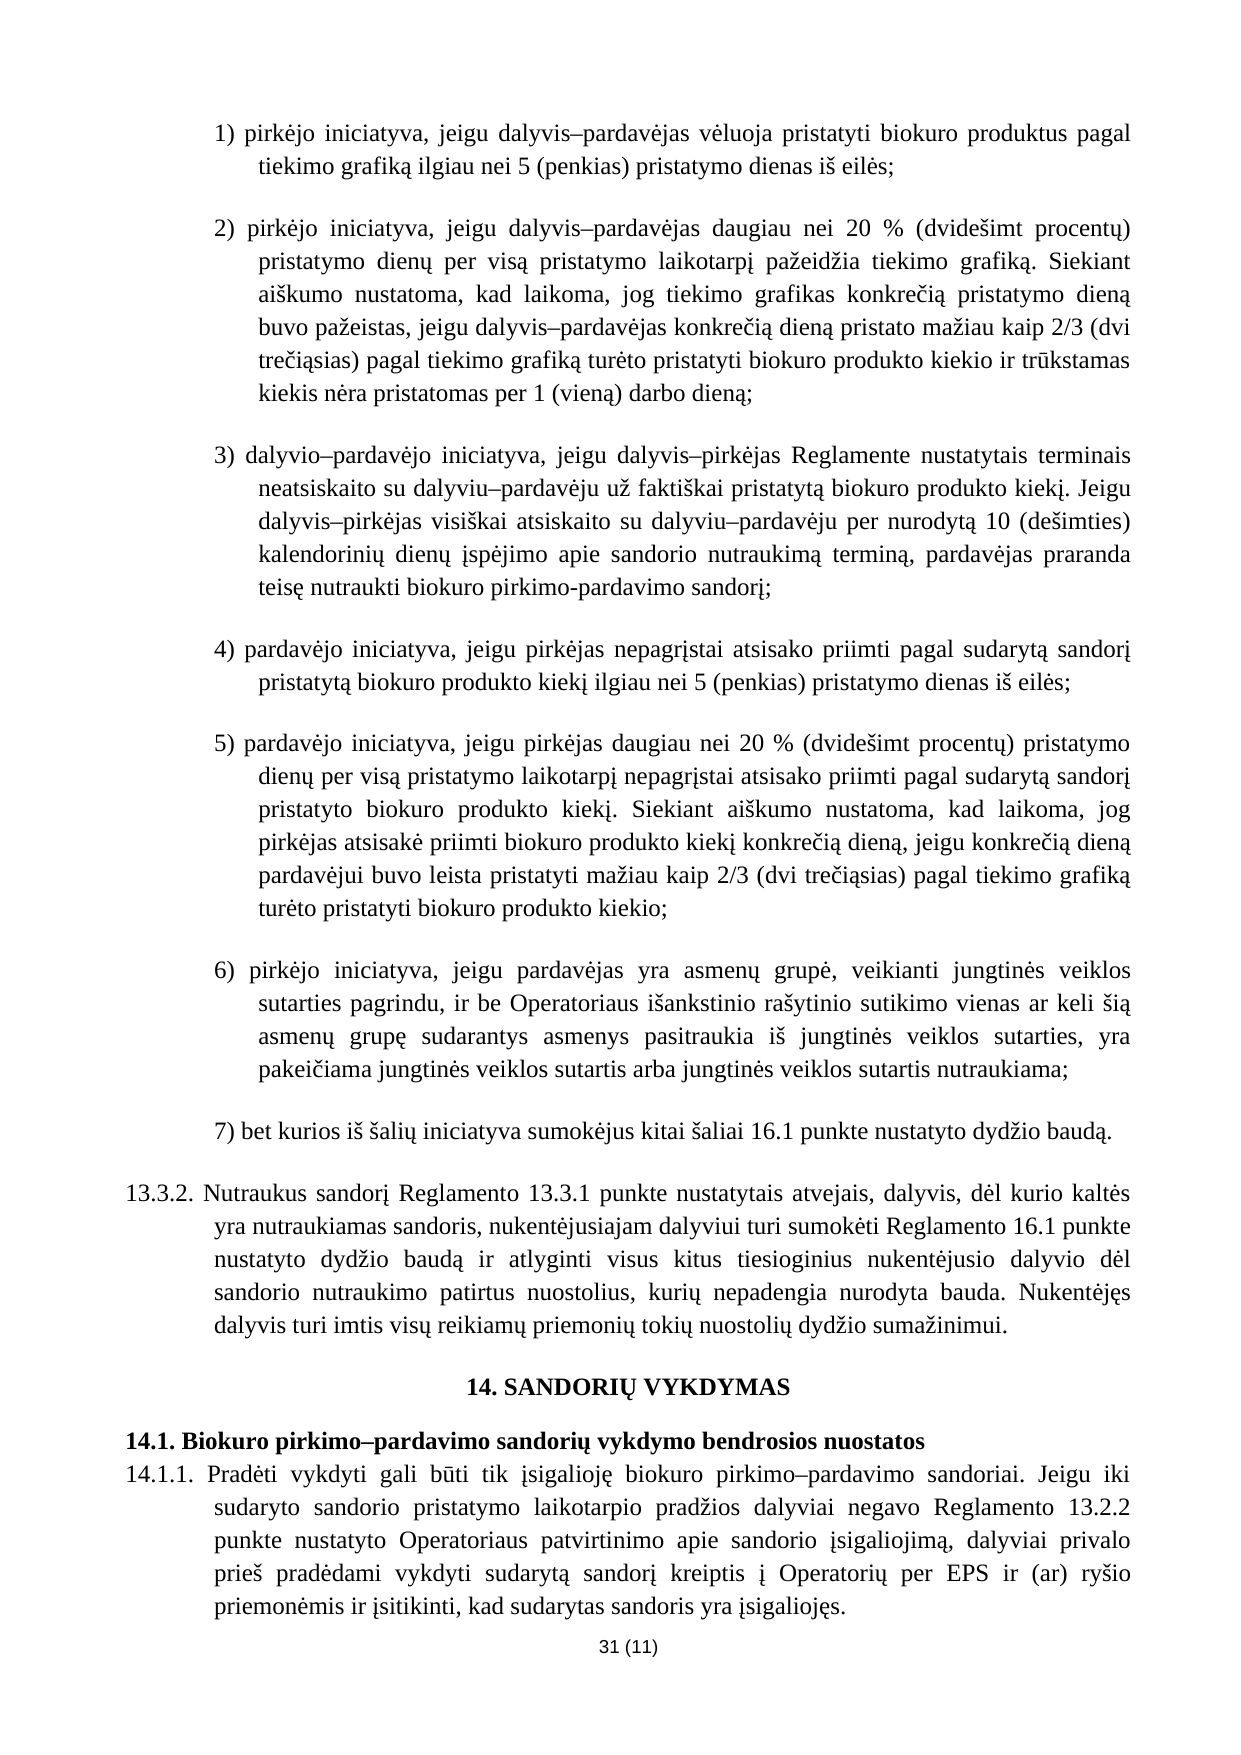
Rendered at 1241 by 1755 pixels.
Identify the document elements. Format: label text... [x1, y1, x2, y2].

text 7) bet kurios iš šalių iniciatyva sumokėjus kitai šaliai 16.1 punkte nustatyto dydžio baudą. [214, 1116, 1132, 1145]
text 1) pirkėjo iniciatyva, jeigu dalyvis–pardavėjas vėluoja pristatyti biokuro produktus pagal tiekimo grafiką ilgiau nei 5 (penkias) pristatymo dienas iš eilės; [214, 118, 1132, 180]
text 4) pardavėjo iniciatyva, jeigu pirkėjas nepagrįstai atsisako priimti pagal sudarytą sandorį pristatytą biokuro produkto kiekį ilgiau nei 5 (penkias) pristatymo dienas iš eilės; [214, 634, 1132, 695]
text 14.1.1. Pradėti vykdyti gali būti tik įsigalioję biokuro pirkimo–pardavimo sandoriai. Jeigu iki sudaryto sandorio pristatymo laikotarpio pradžios dalyviai negavo Reglamento 13.2.2 punkte nustatyto Operatoriaus patvirtinimo apie sandorio įsigaliojimą, dalyviai privalo prieš pradėdami vykdyti sudarytą sandorį kreiptis į Operatorių per EPS ir (ar) ryšio priemonėmis ir įsitikinti, kad sudarytas sandoris yra įsigaliojęs. [125, 1459, 1132, 1620]
text 5) pardavėjo iniciatyva, jeigu pirkėjas daugiau nei 20 % (dvidešimt procentų) pristatymo dienų per visą pristatymo laikotarpį nepagrįstai atsisako priimti pagal sudarytą sandorį pristatyto biokuro produkto kiekį. Siekiant aiškumo nustatoma, kad laikoma, jog pirkėjas atsisakė priimti biokuro produkto kiekį konkrečią dieną, jeigu konkrečią dieną pardavėjui buvo leista pristatyti mažiau kaip 2/3 (dvi trečiąsias) pagal tiekimo grafiką turėto pristatyti biokuro produkto kiekio; [214, 728, 1132, 922]
text 14. SANDORIŲ VYKDYMAS [125, 1372, 1132, 1401]
text 14.1. Biokuro pirkimo–pardavimo sandorių vykdymo bendrosios nuostatos [125, 1426, 1132, 1455]
text 3) dalyvio–pardavėjo iniciatyva, jeigu dalyvis–pirkėjas Reglamente nustatytais terminais neatsiskaito su dalyviu–pardavėju už faktiškai pristatytą biokuro produkto kiekį. Jeigu dalyvis–pirkėjas visiškai atsiskaito su dalyviu–pardavėju per nurodytą 10 (dešimties) kalendorinių dienų įspėjimo apie sandorio nutraukimą terminą, pardavėjas praranda teisę nutraukti biokuro pirkimo-pardavimo sandorį; [214, 440, 1132, 601]
text 2) pirkėjo iniciatyva, jeigu dalyvis–pardavėjas daugiau nei 20 % (dvidešimt procentų) pristatymo dienų per visą pristatymo laikotarpį pažeidžia tiekimo grafiką. Siekiant aiškumo nustatoma, kad laikoma, jog tiekimo grafikas konkrečią pristatymo dieną buvo pažeistas, jeigu dalyvis–pardavėjas konkrečią dieną pristato mažiau kaip 2/3 (dvi trečiąsias) pagal tiekimo grafiką turėto pristatyti biokuro produkto kiekio ir trūkstamas kiekis nėra pristatomas per 1 (vieną) darbo dieną; [214, 213, 1132, 407]
text 13.3.2. Nutraukus sandorį Reglamento 13.3.1 punkte nustatytais atvejais, dalyvis, dėl kurio kaltės yra nutraukiamas sandoris, nukentėjusiajam dalyviui turi sumokėti Reglamento 16.1 punkte nustatyto dydžio baudą ir atlyginti visus kitus tiesioginius nukentėjusio dalyvio dėl sandorio nutraukimo patirtus nuostolius, kurių nepadengia nurodyta bauda. Nukentėjęs dalyvis turi imtis visų reikiamų priemonių tokių nuostolių dydžio sumažinimui. [125, 1178, 1132, 1339]
text 6) pirkėjo iniciatyva, jeigu pardavėjas yra asmenų grupė, veikianti jungtinės veiklos sutarties pagrindu, ir be Operatoriaus išankstinio rašytinio sutikimo vienas ar keli šią asmenų grupę sudarantys asmenys pasitraukia iš jungtinės veiklos sutarties, yra pakeičiama jungtinės veiklos sutartis arba jungtinės veiklos sutartis nutraukiama; [214, 955, 1132, 1083]
